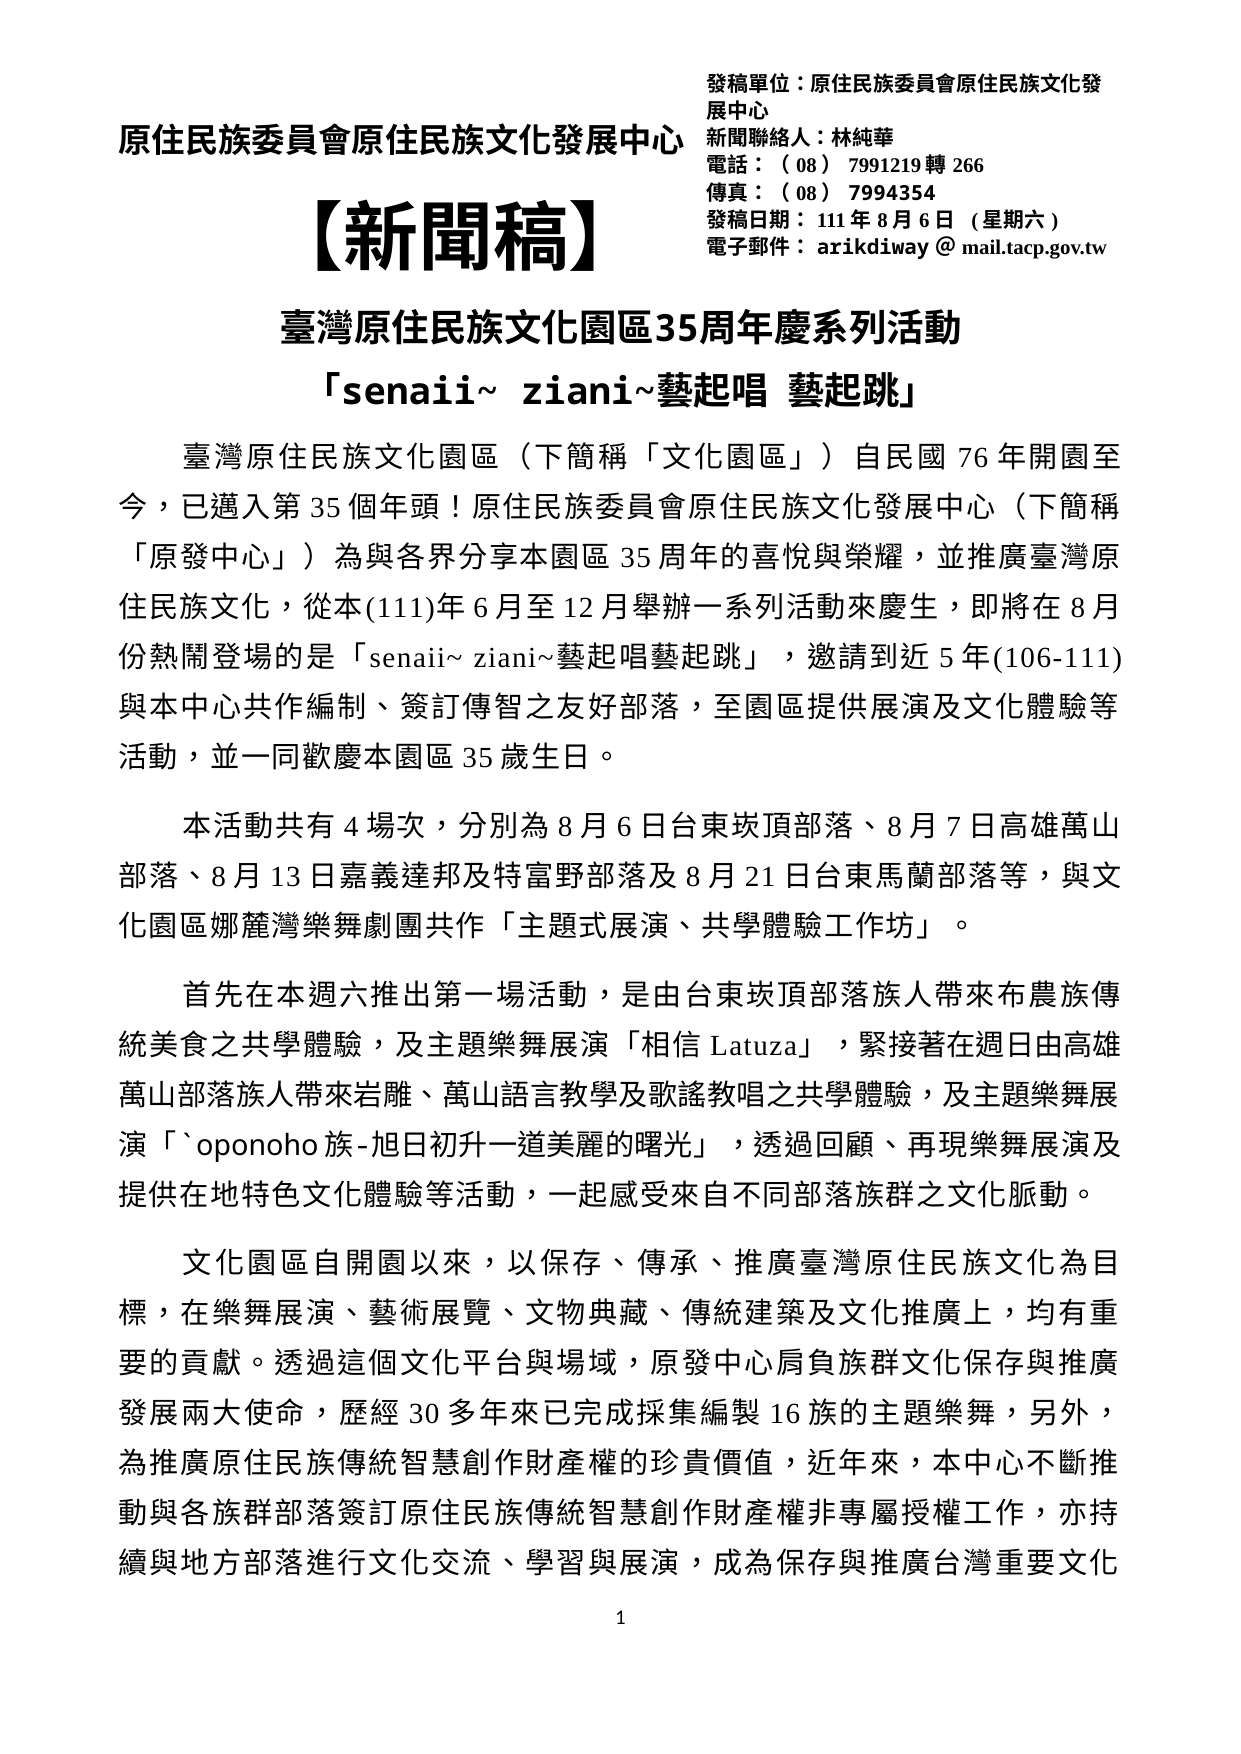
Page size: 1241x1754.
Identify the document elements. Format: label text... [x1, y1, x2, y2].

text 本活動共有4場次，分別為8月6日台東崁頂部落、8月7日高雄萬山部落、8月13日嘉義達邦及特富野部落及8月21日台東馬蘭部落等，與文化園區娜麓灣樂舞劇團共作「主題式展演、共學體驗工作坊」。 [118, 796, 1122, 946]
text 臺灣原住民族文化園區（下簡稱「文化園區」）自民國76年開園至今，已邁入第35個年頭！原住民族委員會原住民族文化發展中心（下簡稱「原發中心」）為與各界分享本園區35周年的喜悅與榮耀，並推廣臺灣原住民族文化，從本(111)年6月至12月舉辦一系列活動來慶生，即將在8月份熱鬧登場的是「senaii~ ziani~藝起唱藝起跳」，邀請到近5年(106-111)與本中心共作編制、簽訂傳智之友好部落，至園區提供展演及文化體驗等活動，並一同歡慶本園區35歲生日。 [118, 427, 1122, 777]
text 原住民族委員會原住民族文化發展中心 [118, 96, 1122, 159]
text 「senaii~ ziani~藝起唱 藝起跳」 [118, 346, 1122, 409]
text 【新聞稿】 [118, 159, 1122, 284]
text 首先在本週六推出第一場活動，是由台東崁頂部落族人帶來布農族傳統美食之共學體驗，及主題樂舞展演「相信Latuza」，緊接著在週日由高雄萬山部落族人帶來岩雕、萬山語言教學及歌謠教唱之共學體驗，及主題樂舞展演「`oponoho族-旭日初升一道美麗的曙光」，透過回顧、再現樂舞展演及提供在地特色文化體驗等活動，一起感受來自不同部落族群之文化脈動。 [118, 965, 1122, 1215]
text 臺灣原住民族文化園區35周年慶系列活動 [118, 284, 1122, 346]
text 文化園區自開園以來，以保存、傳承、推廣臺灣原住民族文化為目標，在樂舞展演、藝術展覽、文物典藏、傳統建築及文化推廣上，均有重要的貢獻。透過這個文化平台與場域，原發中心肩負族群文化保存與推廣發展兩大使命，歷經30多年來已完成採集編製16族的主題樂舞，另外，為推廣原住民族傳統智慧創作財產權的珍貴價值，近年來，本中心不斷推動與各族群部落簽訂原住民族傳統智慧創作財產權非專屬授權工作，亦持續與地方部落進行文化交流、學習與展演，成為保存與推廣台灣重要文化 [118, 1234, 1122, 1584]
